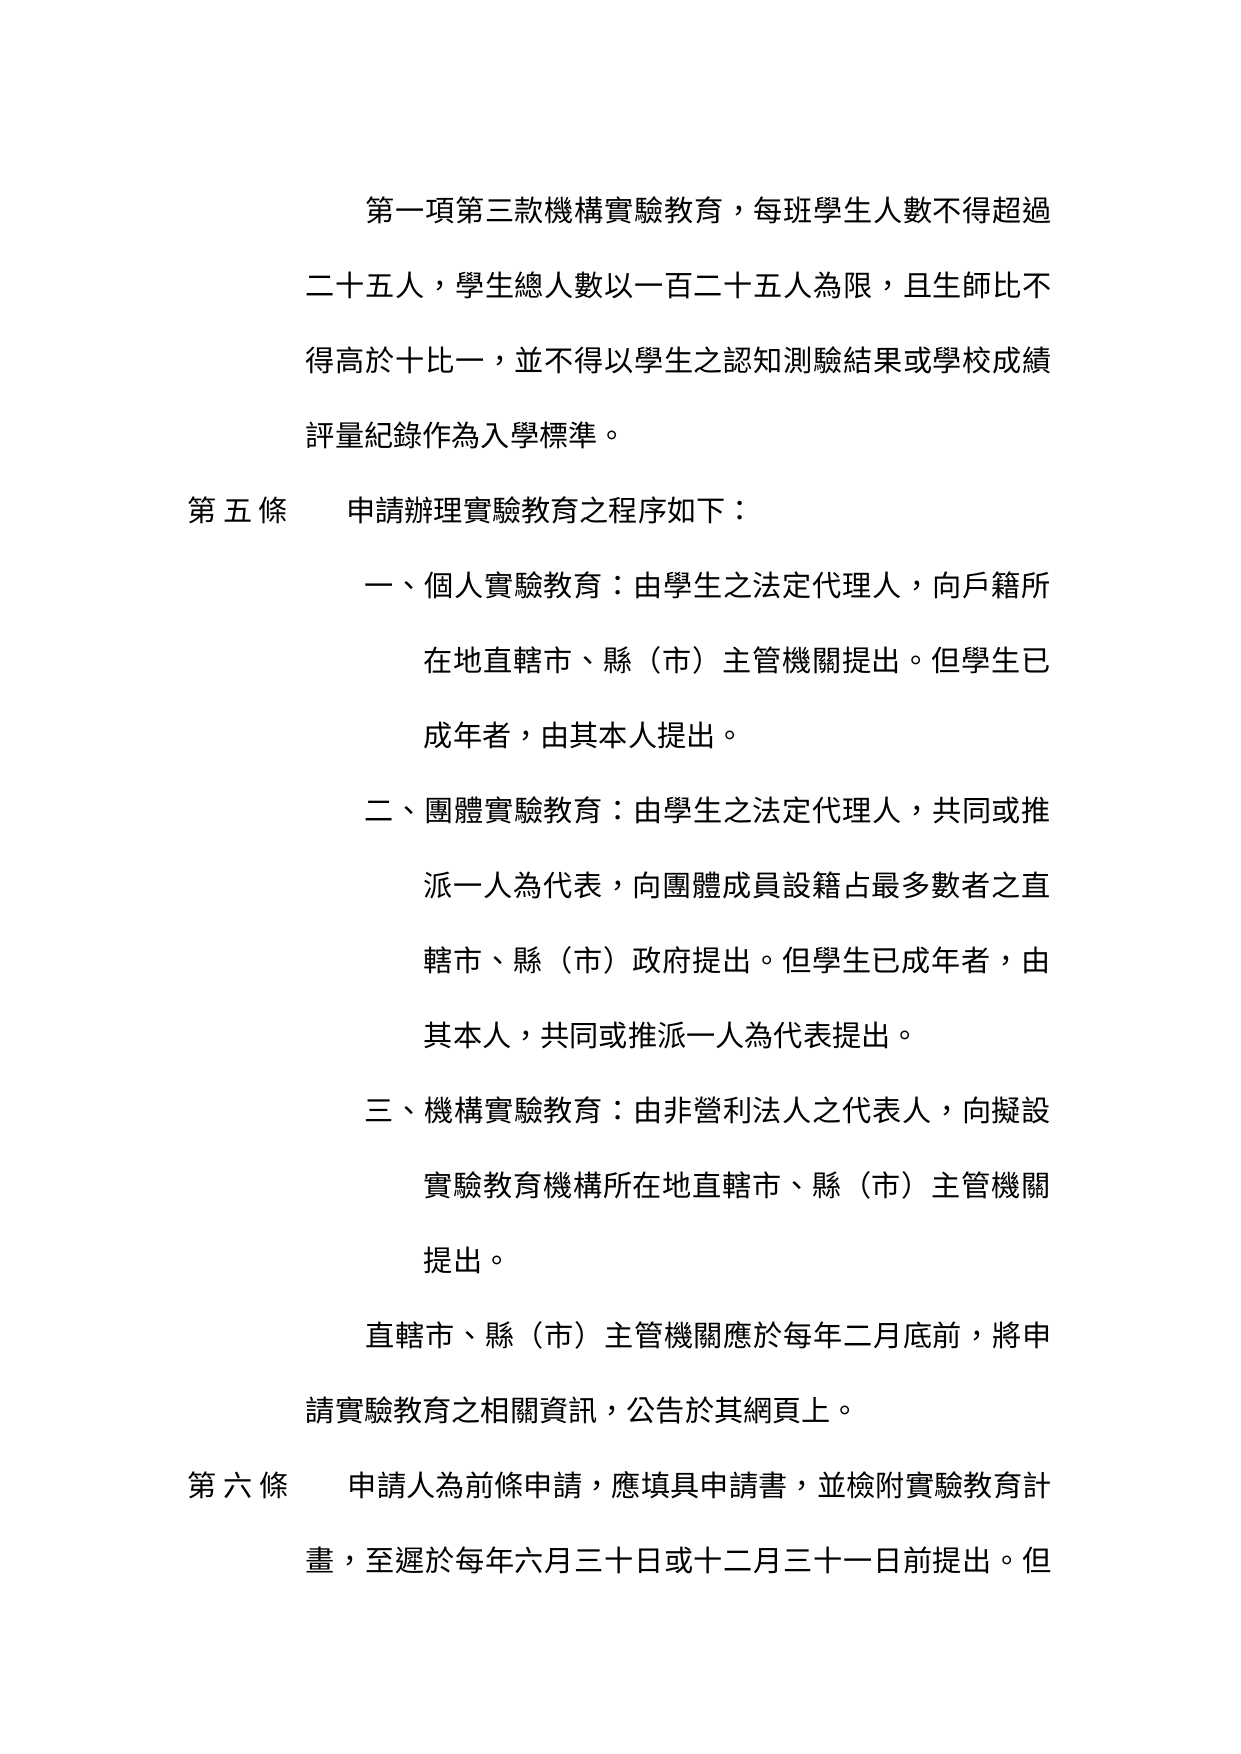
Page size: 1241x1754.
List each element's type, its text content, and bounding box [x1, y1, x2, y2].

text 直轄市、縣（市）主管機關應於每年二月底前，將申請實驗教育之相關資訊，公告於其網頁上。 [306, 1289, 1053, 1439]
text 二、團體實驗教育：由學生之法定代理人，共同或推派一人為代表，向團體成員設籍占最多數者之直轄市、縣（市）政府提出。但學生已成年者，由其本人，共同或推派一人為代表提出。 [364, 764, 1053, 1064]
text 一、個人實驗教育：由學生之法定代理人，向戶籍所在地直轄市、縣（市）主管機關提出。但學生已成年者，由其本人提出。 [364, 539, 1053, 764]
text 第 六 條 申請人為前條申請，應填具申請書，並檢附實驗教育計畫，至遲於每年六月三十日或十二月三十一日前提出。但 [187, 1439, 1053, 1589]
text 三、機構實驗教育：由非營利法人之代表人，向擬設實驗教育機構所在地直轄市、縣（市）主管機關提出。 [364, 1064, 1053, 1289]
text 第 五 條 申請辦理實驗教育之程序如下： [187, 464, 1053, 539]
text 第一項第三款機構實驗教育，每班學生人數不得超過二十五人，學生總人數以一百二十五人為限，且生師比不得高於十比一，並不得以學生之認知測驗結果或學校成績評量紀錄作為入學標準。 [306, 164, 1053, 464]
